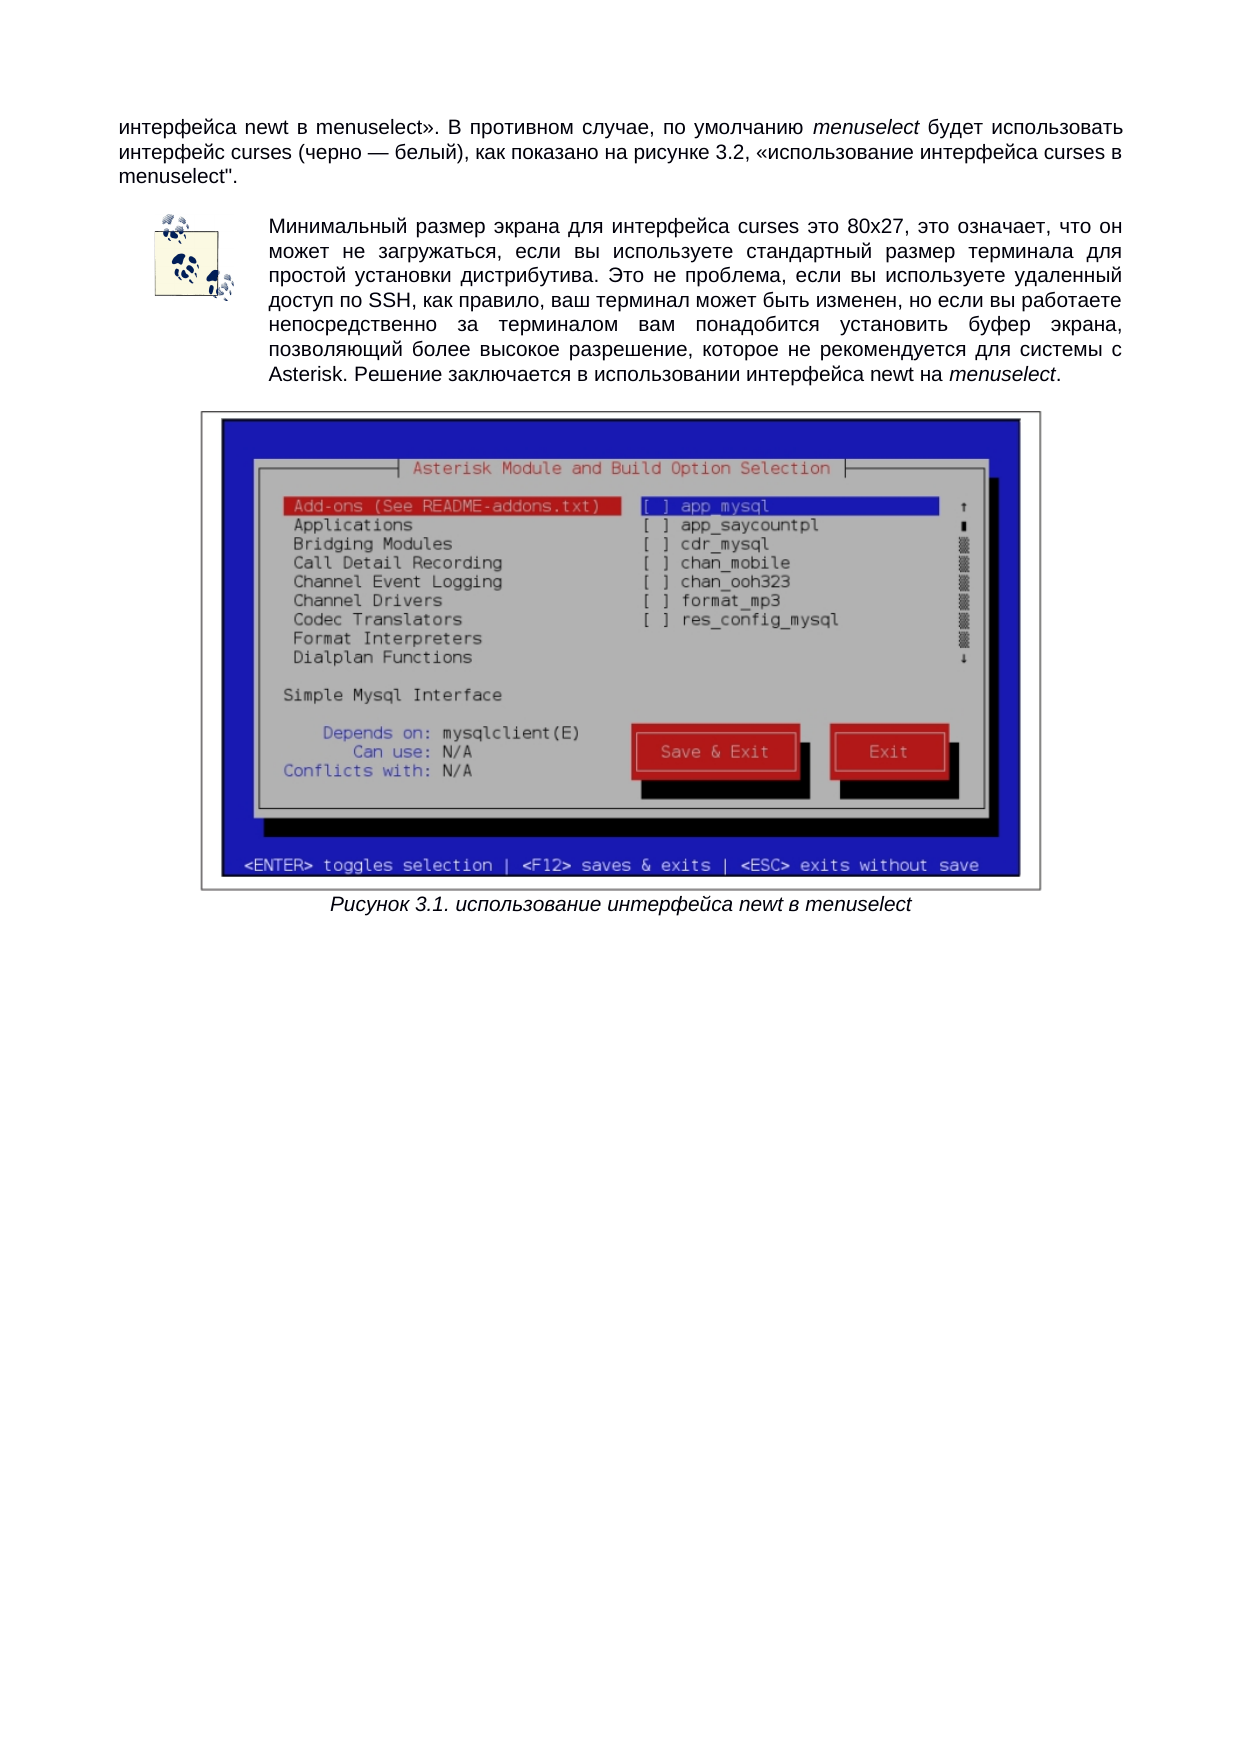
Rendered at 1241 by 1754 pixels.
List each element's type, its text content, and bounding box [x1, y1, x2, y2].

picture [199, 410, 1043, 892]
text интерфейса newt в menuselect». В противном случае, по умолчанию menuselect будет использовать интерфейс curses (черно — белый), как показано на рисунке 3.2, «использование интерфейса curses в menuselect". [118, 114, 1123, 188]
picture [154, 214, 234, 301]
text Рисунок 3.1. использование интерфейса newt в menuselect [118, 411, 1123, 916]
text Минимальный размер экрана для интерфейса curses это 80x27, это означает, что он может не загружаться, если вы используете стандартный размер терминала для простой установки дистрибутива. Это не проблема, если вы используете удаленный доступ по SSH, как правило, ваш терминал может быть изменен, но если вы работаете непосредственно за терминалом вам понадобится установить буфер экрана, позволяющий более высокое разрешение, которое не рекомендуется для системы с Asterisk. Решение заключается в использовании интерфейса newt на menuselect. [268, 214, 1123, 385]
